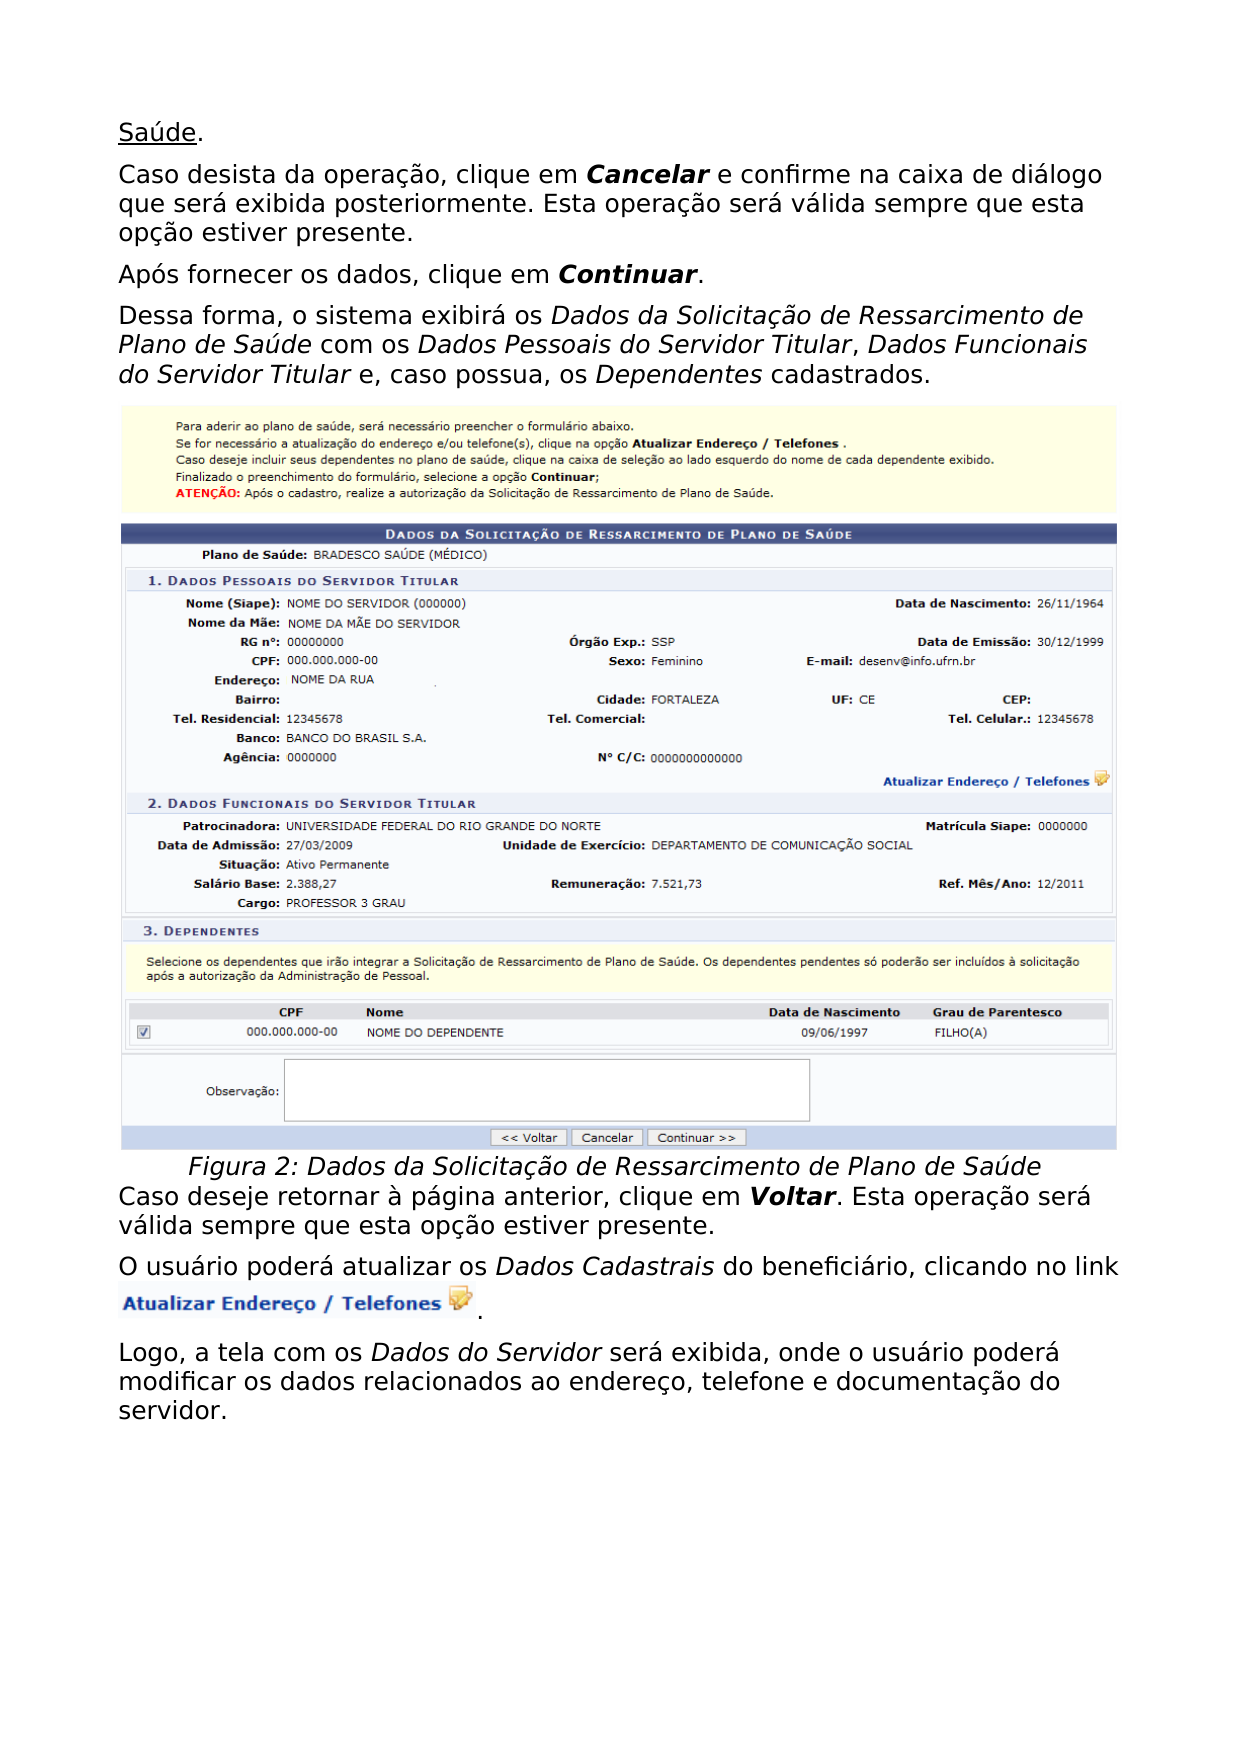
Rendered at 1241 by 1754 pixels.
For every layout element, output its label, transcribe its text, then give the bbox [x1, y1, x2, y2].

text Caso deseje retornar à página anterior, clique em Voltar. Esta operação será válida sempre que esta opção estiver presente. [118, 1182, 1122, 1240]
text Caso desista da operação, clique em Cancelar e confirme na caixa de diálogo que será exibida posteriormente. Esta operação será válida sempre que esta opção estiver presente. [118, 160, 1122, 247]
text Logo, a tela com os Dados do Servidor será exibida, onde o usuário poderá modificar os dados relacionados ao endereço, telefone e documentação do servidor. [118, 1338, 1122, 1425]
text O usuário poderá atualizar os Dados Cadastrais do beneficiário, clicando no link . [118, 1253, 1122, 1325]
text Dessa forma, o sistema exibirá os Dados da Solicitação de Ressarcimento de Plano de Saúde com os Dados Pessoais do Servidor Titular, Dados Funcionais do Servidor Titular e, caso possua, os Dependentes cadastrados. [118, 301, 1122, 389]
text Após fornecer os dados, clique em Continuar. [118, 260, 1122, 289]
text Saúde. [118, 118, 1122, 147]
picture [118, 401, 1123, 1153]
picture [118, 1281, 476, 1320]
text Figura 2: Dados da Solicitação de Ressarcimento de Plano de Saúde [118, 1153, 1122, 1182]
